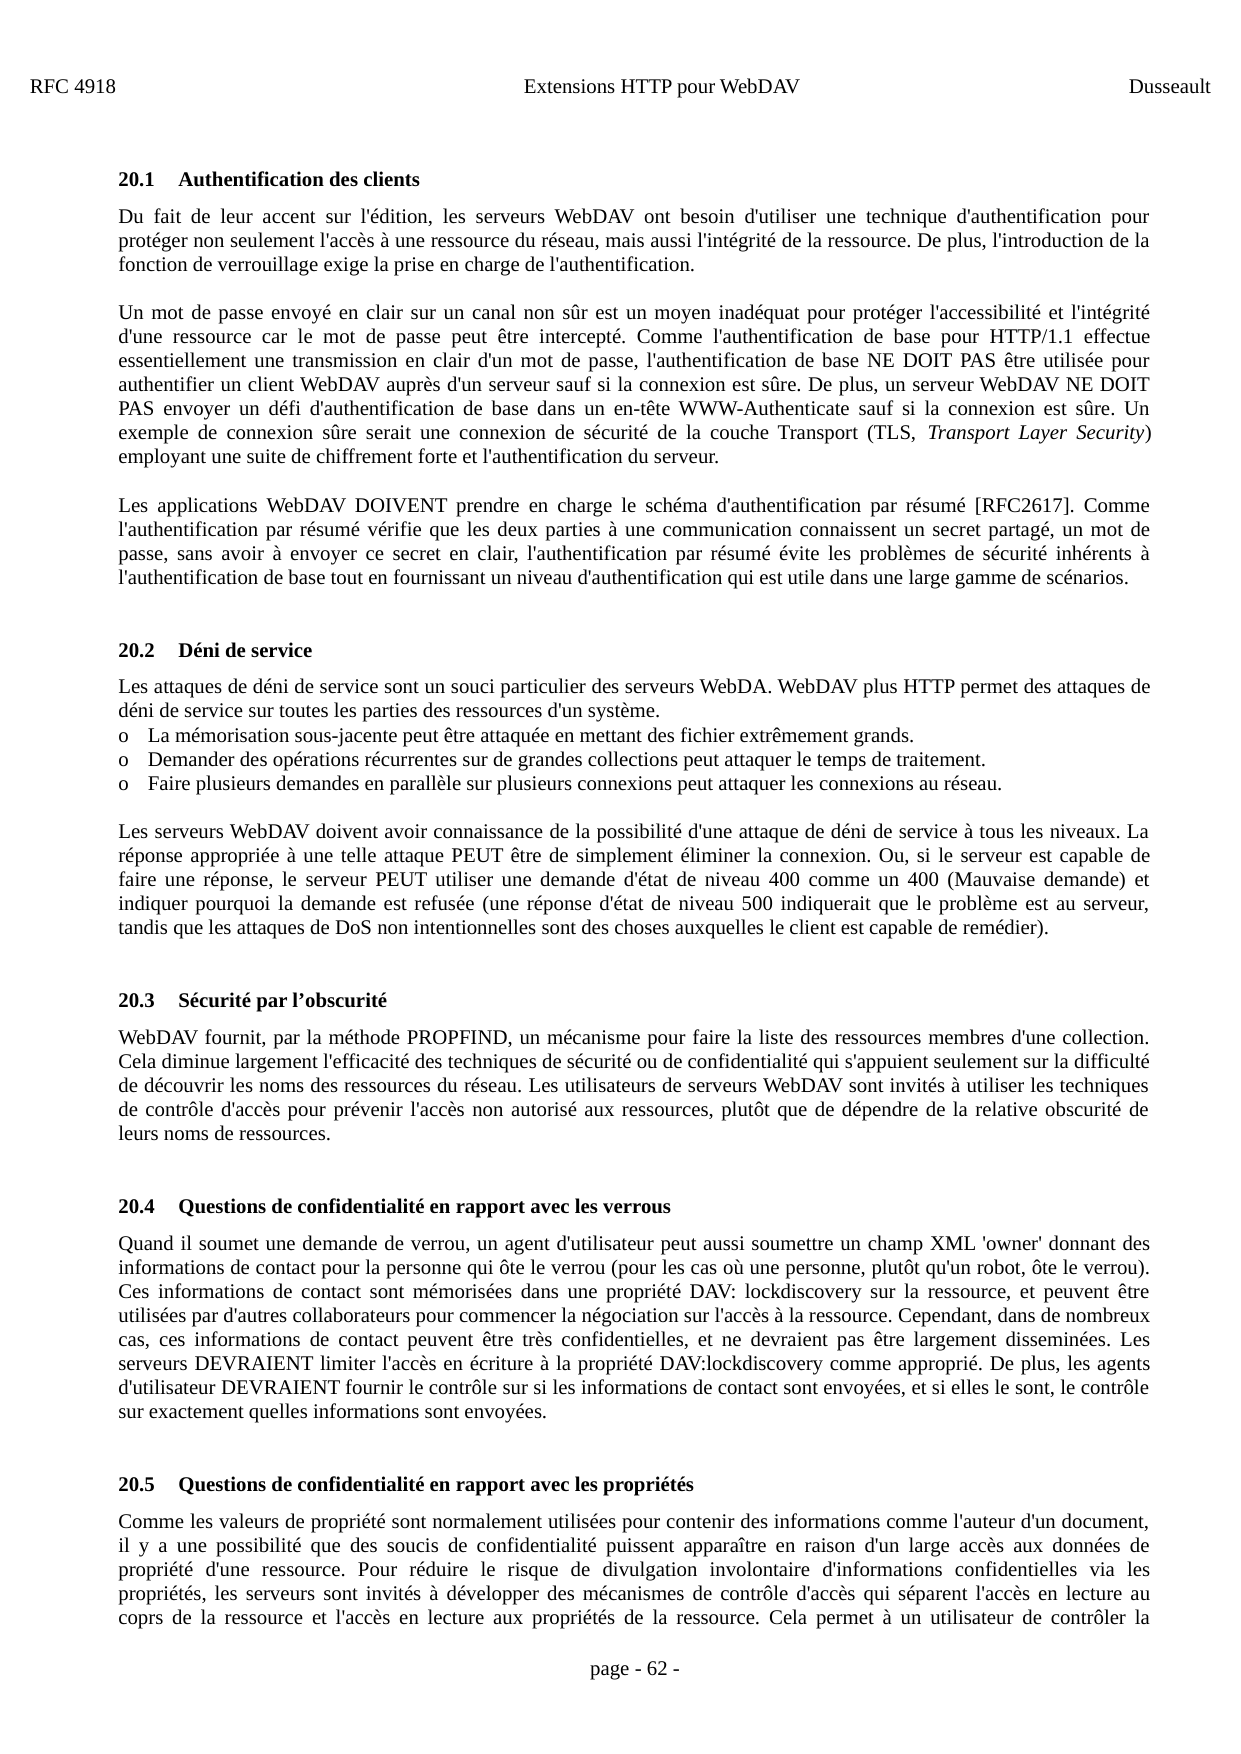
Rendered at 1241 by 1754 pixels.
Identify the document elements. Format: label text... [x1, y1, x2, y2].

subtitle 20.4 Questions de confidentialité en rapport avec les verrous [118, 1194, 1152, 1218]
text o Faire plusieurs demandes en parallèle sur plusieurs connexions peut attaquer les connexions au réseau. [118, 771, 1152, 795]
text o Demander des opérations récurrentes sur de grandes collections peut attaquer le temps de traitement. [118, 747, 1152, 771]
subtitle 20.5 Questions de confidentialité en rapport avec les propriétés [118, 1472, 1152, 1496]
text Les attaques de déni de service sont un souci particulier des serveurs WebDA. WebDAV plus HTTP permet des attaques de déni de service sur toutes les parties des ressources d'un système. [118, 674, 1152, 722]
text WebDAV fournit, par la méthode PROPFIND, un mécanisme pour faire la liste des ressources membres d'une collection. Cela diminue largement l'efficacité des techniques de sécurité ou de confidentialité qui s'appuient seulement sur la difficulté de découvrir les noms des ressources du réseau. Les utilisateurs de serveurs WebDAV sont invités à utiliser les techniques de contrôle d'accès pour prévenir l'accès non autorisé aux ressources, plutôt que de dépendre de la relative obscurité de leurs noms de ressources. [118, 1025, 1152, 1145]
subtitle 20.1 Authentification des clients [118, 167, 1152, 191]
text Les applications WebDAV DOIVENT prendre en charge le schéma d'authentification par résumé [RFC2617]. Comme l'authentification par résumé vérifie que les deux parties à une communication connaissent un secret partagé, un mot de passe, sans avoir à envoyer ce secret en clair, l'authentification par résumé évite les problèmes de sécurité inhérents à l'authentification de base tout en fournissant un niveau d'authentification qui est utile dans une large gamme de scénarios. [118, 492, 1152, 589]
text Quand il soumet une demande de verrou, un agent d'utilisateur peut aussi soumettre un champ XML 'owner' donnant des informations de contact pour la personne qui ôte le verrou (pour les cas où une personne, plutôt qu'un robot, ôte le verrou). Ces informations de contact sont mémorisées dans une propriété DAV: lockdiscovery sur la ressource, et peuvent être utilisées par d'autres collaborateurs pour commencer la négociation sur l'accès à la ressource. Cependant, dans de nombreux cas, ces informations de contact peuvent être très confidentielles, et ne devraient pas être largement disseminées. Les serveurs DEVRAIENT limiter l'accès en écriture à la propriété DAV:lockdiscovery comme approprié. De plus, les agents d'utilisateur DEVRAIENT fournir le contrôle sur si les informations de contact sont envoyées, et si elles le sont, le contrôle sur exactement quelles informations sont envoyées. [118, 1231, 1152, 1423]
text Comme les valeurs de propriété sont normalement utilisées pour contenir des informations comme l'auteur d'un document, il y a une possibilité que des soucis de confidentialité puissent apparaître en raison d'un large accès aux données de propriété d'une ressource. Pour réduire le risque de divulgation involontaire d'informations confidentielles via les propriétés, les serveurs sont invités à développer des mécanismes de contrôle d'accès qui séparent l'accès en lecture au coprs de la ressource et l'accès en lecture aux propriétés de la ressource. Cela permet à un utilisateur de contrôler la [118, 1509, 1152, 1629]
text Les serveurs WebDAV doivent avoir connaissance de la possibilité d'une attaque de déni de service à tous les niveaux. La réponse appropriée à une telle attaque PEUT être de simplement éliminer la connexion. Ou, si le serveur est capable de faire une réponse, le serveur PEUT utiliser une demande d'état de niveau 400 comme un 400 (Mauvaise demande) et indiquer pourquoi la demande est refusée (une réponse d'état de niveau 500 indiquerait que le problème est au serveur, tandis que les attaques de DoS non intentionnelles sont des choses auxquelles le client est capable de remédier). [118, 819, 1152, 939]
text o La mémorisation sous-jacente peut être attaquée en mettant des fichier extrêmement grands. [118, 722, 1152, 747]
text Du fait de leur accent sur l'édition, les serveurs WebDAV ont besoin d'utiliser une technique d'authentification pour protéger non seulement l'accès à une ressource du réseau, mais aussi l'intégrité de la ressource. De plus, l'introduction de la fonction de verrouillage exige la prise en charge de l'authentification. [118, 204, 1152, 276]
subtitle 20.3 Sécurité par l’obscurité [118, 988, 1152, 1012]
text Un mot de passe envoyé en clair sur un canal non sûr est un moyen inadéquat pour protéger l'accessibilité et l'intégrité d'une ressource car le mot de passe peut être intercepté. Comme l'authentification de base pour HTTP/1.1 effectue essentiellement une transmission en clair d'un mot de passe, l'authentification de base NE DOIT PAS être utilisée pour authentifier un client WebDAV auprès d'un serveur sauf si la connexion est sûre. De plus, un serveur WebDAV NE DOIT PAS envoyer un défi d'authentification de base dans un en-tête WWW-Authenticate sauf si la connexion est sûre. Un exemple de connexion sûre serait une connexion de sécurité de la couche Transport (TLS, Transport Layer Security) employant une suite de chiffrement forte et l'authentification du serveur. [118, 300, 1152, 468]
subtitle 20.2 Déni de service [118, 638, 1152, 662]
